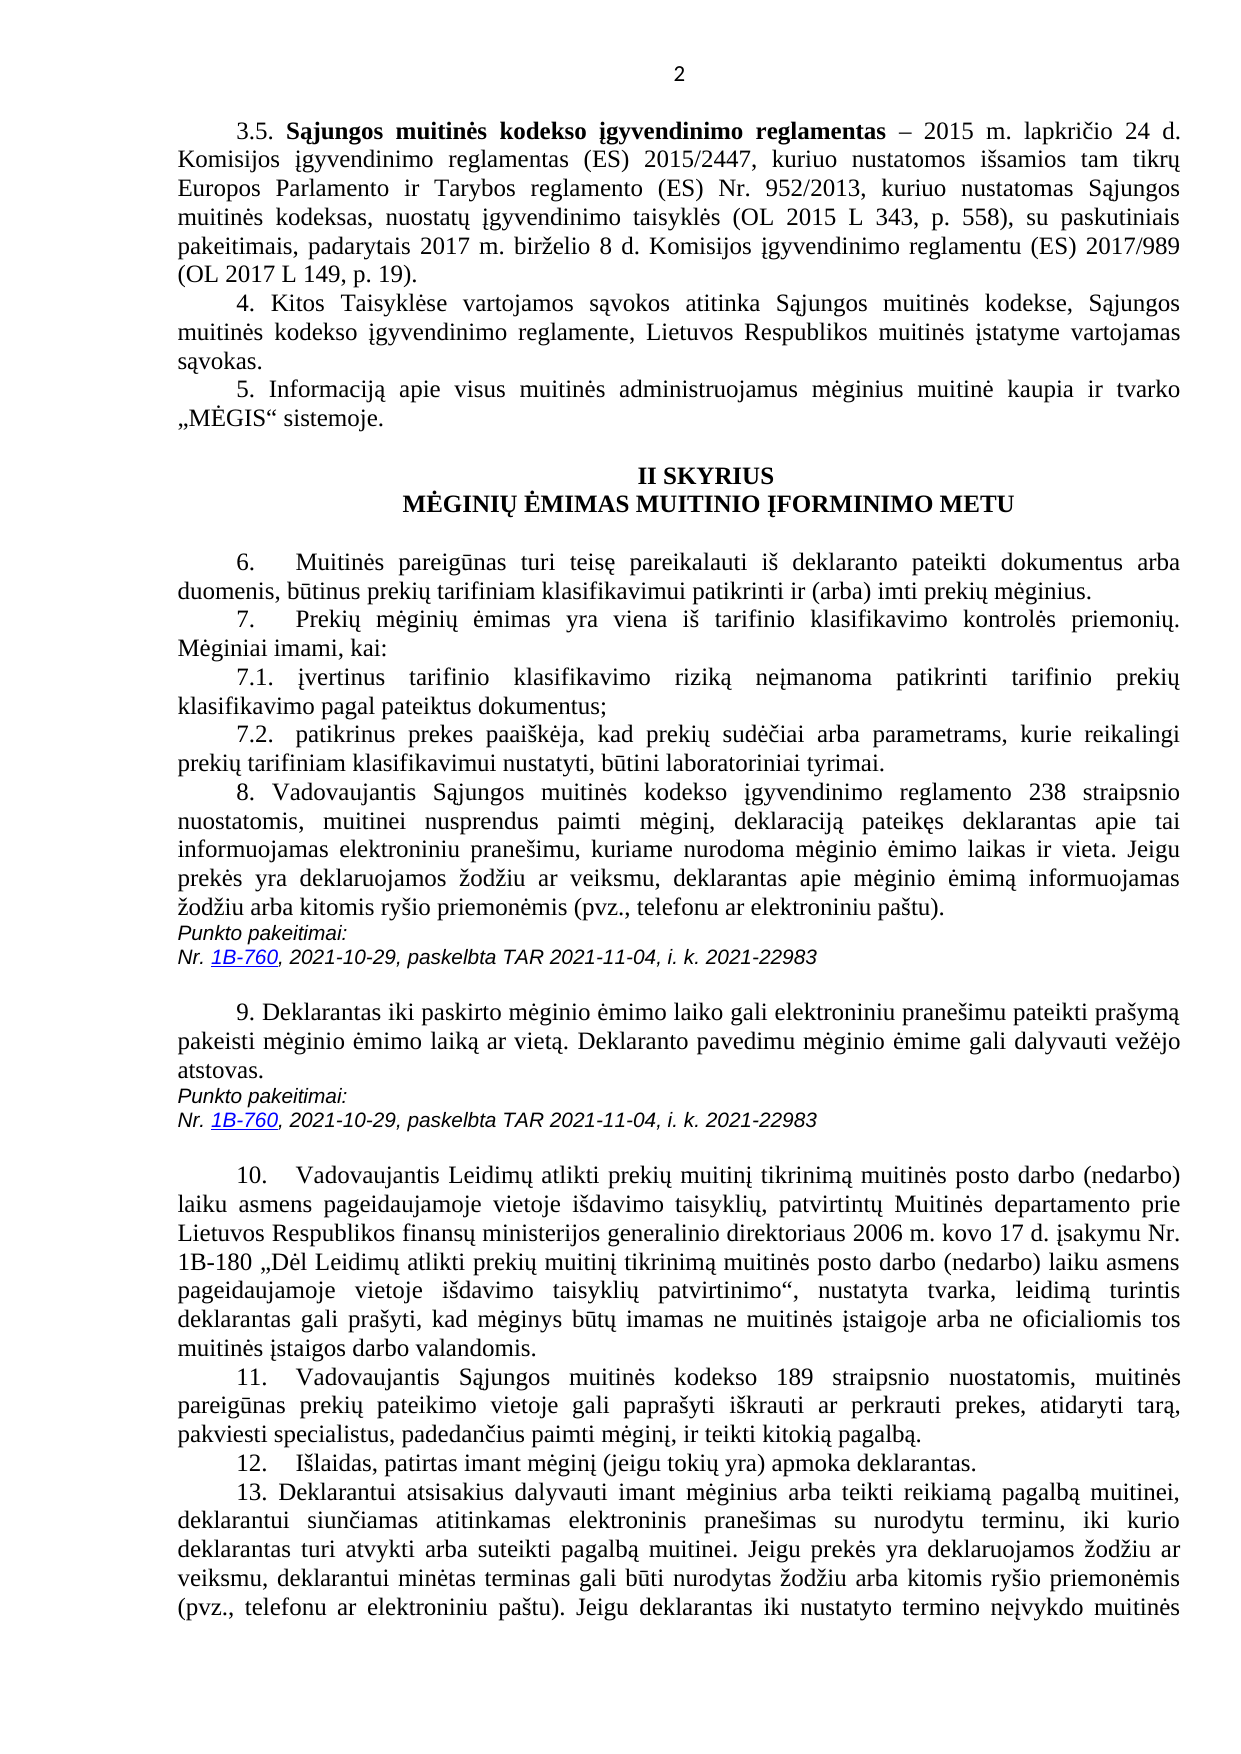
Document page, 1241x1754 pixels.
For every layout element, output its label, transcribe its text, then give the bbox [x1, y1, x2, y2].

text Punkto pakeitimai: [177, 921, 1181, 945]
text 7.2. patikrinus prekes paaiškėja, kad prekių sudėčiai arba parametrams, kurie reikalingi prekių tarifiniam klasifikavimui nustatyti, būtini laboratoriniai tyrimai. [177, 719, 1181, 777]
text 3.5. Sąjungos muitinės kodekso įgyvendinimo reglamentas – 2015 m. lapkričio 24 d. Komisijos įgyvendinimo reglamentas (ES) 2015/2447, kuriuo nustatomos išsamios tam tikrų Europos Parlamento ir Tarybos reglamento (ES) Nr. 952/2013, kuriuo nustatomas Sąjungos muitinės kodeksas, nuostatų įgyvendinimo taisyklės (OL 2015 L 343, p. 558), su paskutiniais pakeitimais, padarytais 2017 m. birželio 8 d. Komisijos įgyvendinimo reglamentu (ES) 2017/989 (OL 2017 L 149, p. 19). [177, 116, 1181, 288]
text 12. Išlaidas, patirtas imant mėginį (jeigu tokių yra) apmoka deklarantas. [177, 1448, 1181, 1477]
text II SKYRIUS [177, 461, 1181, 489]
text 5. Informaciją apie visus muitinės administruojamus mėginius muitinė kaupia ir tvarko „MĖGIS“ sistemoje. [177, 374, 1181, 432]
text Punkto pakeitimai: [177, 1084, 1181, 1108]
text Nr. 1B-760, 2021-10-29, paskelbta TAR 2021-11-04, i. k. 2021-22983 [177, 1108, 1181, 1132]
text 7. Prekių mėginių ėmimas yra viena iš tarifinio klasifikavimo kontrolės priemonių. Mėginiai imami, kai: [177, 604, 1181, 662]
text 6. Muitinės pareigūnas turi teisę pareikalauti iš deklaranto pateikti dokumentus arba duomenis, būtinus prekių tarifiniam klasifikavimui patikrinti ir (arba) imti prekių mėginius. [177, 547, 1181, 604]
text Nr. 1B-760, 2021-10-29, paskelbta TAR 2021-11-04, i. k. 2021-22983 [177, 945, 1181, 969]
text 7.1. įvertinus tarifinio klasifikavimo riziką neįmanoma patikrinti tarifinio prekių klasifikavimo pagal pateiktus dokumentus; [177, 662, 1181, 719]
text 10. Vadovaujantis Leidimų atlikti prekių muitinį tikrinimą muitinės posto darbo (nedarbo) laiku asmens pageidaujamoje vietoje išdavimo taisyklių, patvirtintų Muitinės departamento prie Lietuvos Respublikos finansų ministerijos generalinio direktoriaus 2006 m. kovo 17 d. įsakymu Nr. 1B-180 „Dėl Leidimų atlikti prekių muitinį tikrinimą muitinės posto darbo (nedarbo) laiku asmens pageidaujamoje vietoje išdavimo taisyklių patvirtinimo“, nustatyta tvarka, leidimą turintis deklarantas gali prašyti, kad mėginys būtų imamas ne muitinės įstaigoje arba ne oficialiomis tos muitinės įstaigos darbo valandomis. [177, 1160, 1181, 1362]
text 8. Vadovaujantis Sąjungos muitinės kodekso įgyvendinimo reglamento 238 straipsnio nuostatomis, muitinei nusprendus paimti mėginį, deklaraciją pateikęs deklarantas apie tai informuojamas elektroniniu pranešimu, kuriame nurodoma mėginio ėmimo laikas ir vieta. Jeigu prekės yra deklaruojamos žodžiu ar veiksmu, deklarantas apie mėginio ėmimą informuojamas žodžiu arba kitomis ryšio priemonėmis (pvz., telefonu ar elektroniniu paštu). [177, 777, 1181, 921]
text MĖGINIŲ ĖMIMAS MUITINIO ĮFORMINIMO METU [177, 489, 1181, 518]
text 4. Kitos Taisyklėse vartojamos sąvokos atitinka Sąjungos muitinės kodekse, Sąjungos muitinės kodekso įgyvendinimo reglamente, Lietuvos Respublikos muitinės įstatyme vartojamas sąvokas. [177, 288, 1181, 374]
text 13. Deklarantui atsisakius dalyvauti imant mėginius arba teikti reikiamą pagalbą muitinei, deklarantui siunčiamas atitinkamas elektroninis pranešimas su nurodytu terminu, iki kurio deklarantas turi atvykti arba suteikti pagalbą muitinei. Jeigu prekės yra deklaruojamos žodžiu ar veiksmu, deklarantui minėtas terminas gali būti nurodytas žodžiu arba kitomis ryšio priemonėmis (pvz., telefonu ar elektroniniu paštu). Jeigu deklarantas iki nustatyto termino neįvykdo muitinės [177, 1477, 1181, 1620]
text 9. Deklarantas iki paskirto mėginio ėmimo laiko gali elektroniniu pranešimu pateikti prašymą pakeisti mėginio ėmimo laiką ar vietą. Deklaranto pavedimu mėginio ėmime gali dalyvauti vežėjo atstovas. [177, 997, 1181, 1084]
text 11. Vadovaujantis Sąjungos muitinės kodekso 189 straipsnio nuostatomis, muitinės pareigūnas prekių pateikimo vietoje gali paprašyti iškrauti ar perkrauti prekes, atidaryti tarą, pakviesti specialistus, padedančius paimti mėginį, ir teikti kitokią pagalbą. [177, 1362, 1181, 1448]
